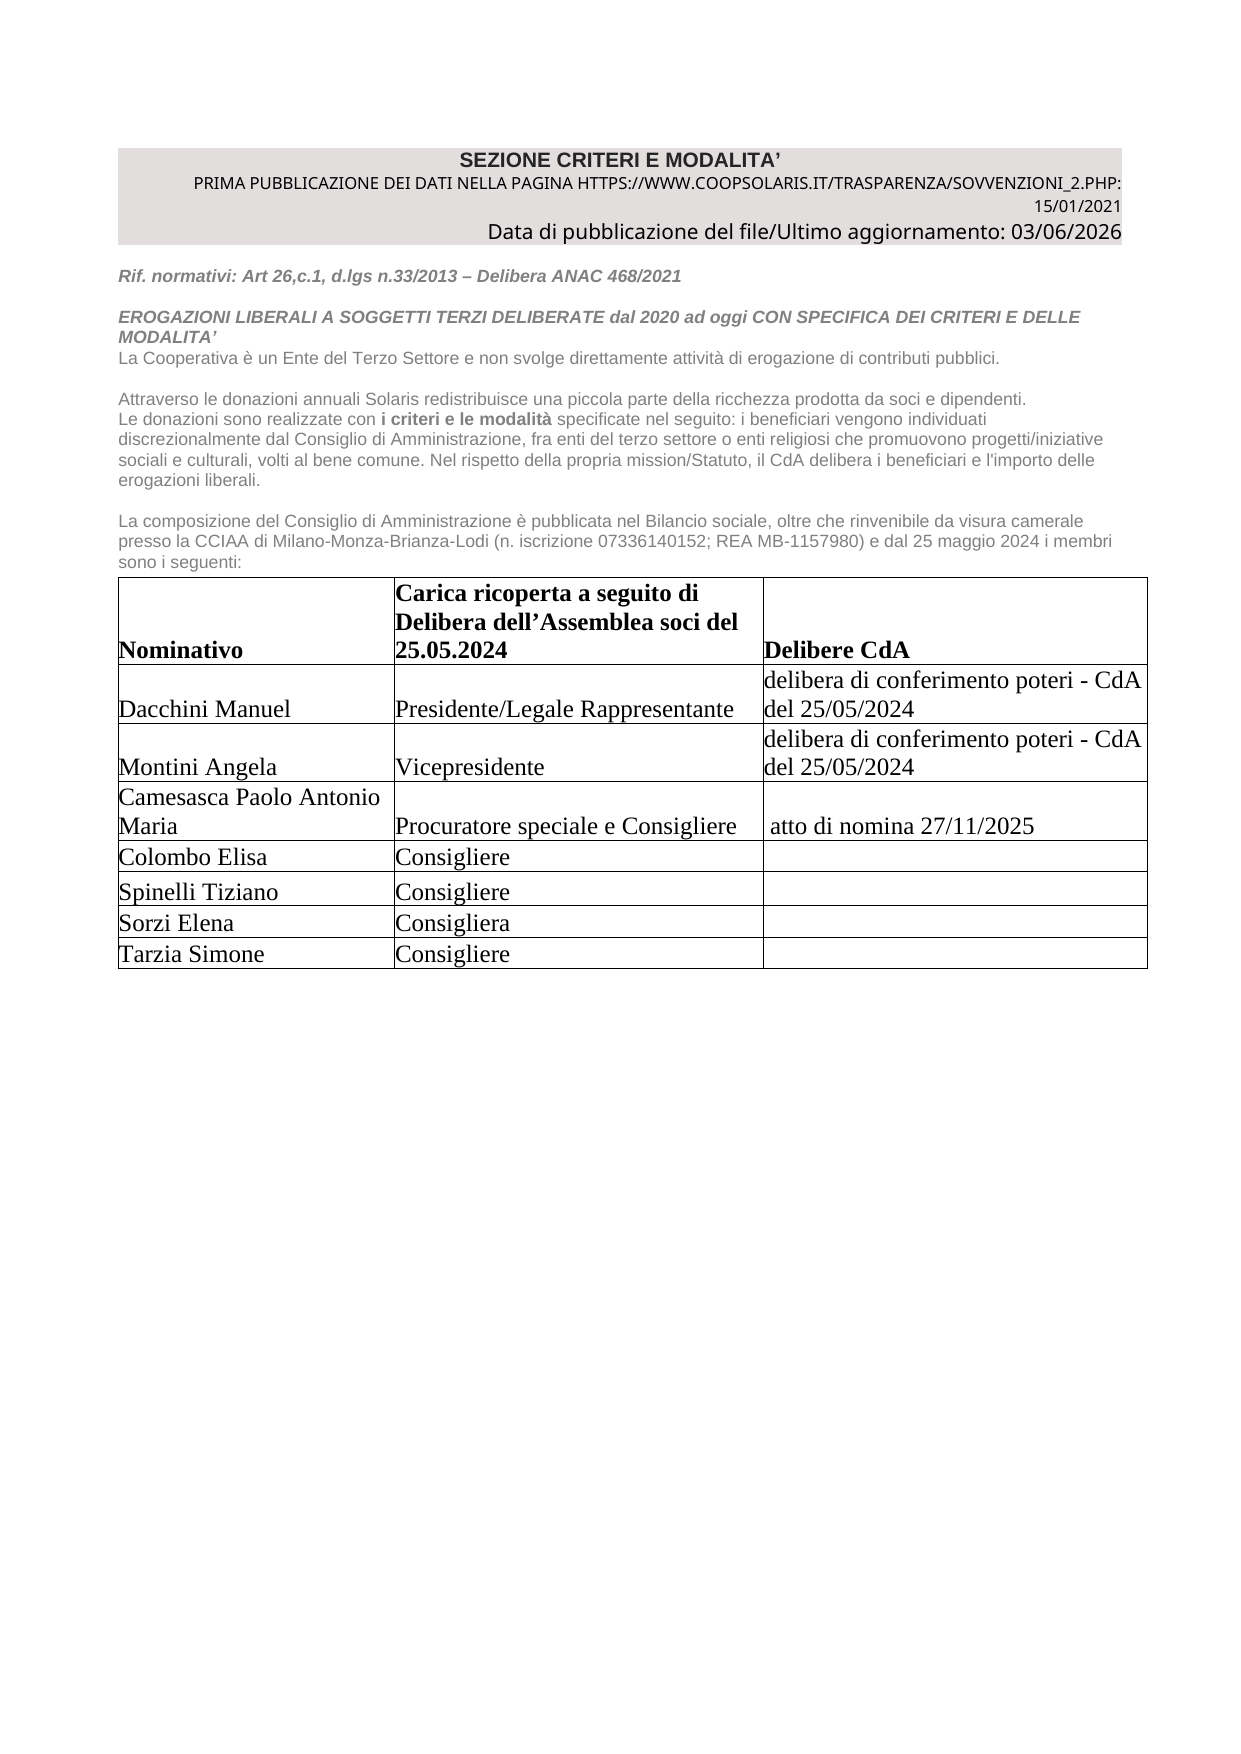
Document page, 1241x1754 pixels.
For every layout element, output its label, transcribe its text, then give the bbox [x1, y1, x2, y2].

text prima pubblicazione dei dati nella pagina https://www.coopsolaris.it/trasparenza/sovvenzioni_2.php: 15/01/2021 [118, 172, 1122, 217]
table_cell delibera di conferimento poteri - CdA del 25/05/2024 [764, 665, 1147, 723]
table_cell Consigliera [395, 906, 763, 937]
table_cell Procuratore speciale e Consigliere [395, 782, 763, 840]
text Data di pubblicazione del file/Ultimo aggiornamento: 03/06/2026 [118, 217, 1122, 245]
table_cell [764, 872, 1147, 905]
table_cell [764, 938, 1147, 968]
table_cell [764, 906, 1147, 937]
text sezione CRITERI E MODALITA’ [118, 148, 1122, 172]
table_cell Sorzi Elena [119, 906, 394, 937]
text Attraverso le donazioni annuali Solaris redistribuisce una piccola parte della ricchezza prodotta da soci e dipendenti. [118, 388, 1122, 409]
table_cell Montini Angela [119, 724, 394, 781]
text La Cooperativa è un Ente del Terzo Settore e non svolge direttamente attività di erogazione di contributi pubblici. [118, 347, 1122, 368]
table_cell [764, 841, 1147, 871]
table_cell Spinelli Tiziano [119, 872, 394, 905]
table_cell Consigliere [395, 938, 763, 968]
table_cell Presidente/Legale Rappresentante [395, 665, 763, 723]
table_cell Colombo Elisa [119, 841, 394, 871]
table_cell Consigliere [395, 841, 763, 871]
text La composizione del Consiglio di Amministrazione è pubblicata nel Bilancio sociale, oltre che rinvenibile da visura camerale presso la CCIAA di Milano-Monza-Brianza-Lodi (n. iscrizione 07336140152; REA MB-1157980) e dal 25 maggio 2024 i membri sono i seguenti: [118, 511, 1122, 572]
table_cell Dacchini Manuel [119, 665, 394, 723]
text Rif. normativi: Art 26,c.1, d.lgs n.33/2013 – Delibera ANAC 468/2021 [118, 266, 1122, 286]
text Le donazioni sono realizzate con i criteri e le modalità specificate nel seguito: i beneficiari vengono individuati discrezionalmente dal Consiglio di Amministrazione, fra enti del terzo settore o enti religiosi che promuovono progetti/iniziative sociali e culturali, volti al bene comune. Nel rispetto della propria mission/Statuto, il CdA delibera i beneficiari e l'importo delle erogazioni liberali. [118, 409, 1122, 490]
table_header Carica ricoperta a seguito di Delibera dell’Assemblea soci del 25.05.2024 [395, 578, 763, 664]
table_cell Tarzia Simone [119, 938, 394, 968]
table_cell atto di nomina 27/11/2025 [764, 782, 1147, 840]
table_cell delibera di conferimento poteri - CdA del 25/05/2024 [764, 724, 1147, 781]
table_header Nominativo [119, 578, 394, 664]
table_cell Vicepresidente [395, 724, 763, 781]
table_cell Camesasca Paolo Antonio Maria [119, 782, 394, 840]
table_cell Consigliere [395, 872, 763, 905]
table_header Delibere CdA [764, 578, 1147, 664]
text EROGAZIONI LIBERALI A SOGGETTI TERZI DELIBERATE dal 2020 ad oggi CON SPECIFICA DEI CRITERI E DELLE MODALITA’ [118, 307, 1122, 347]
